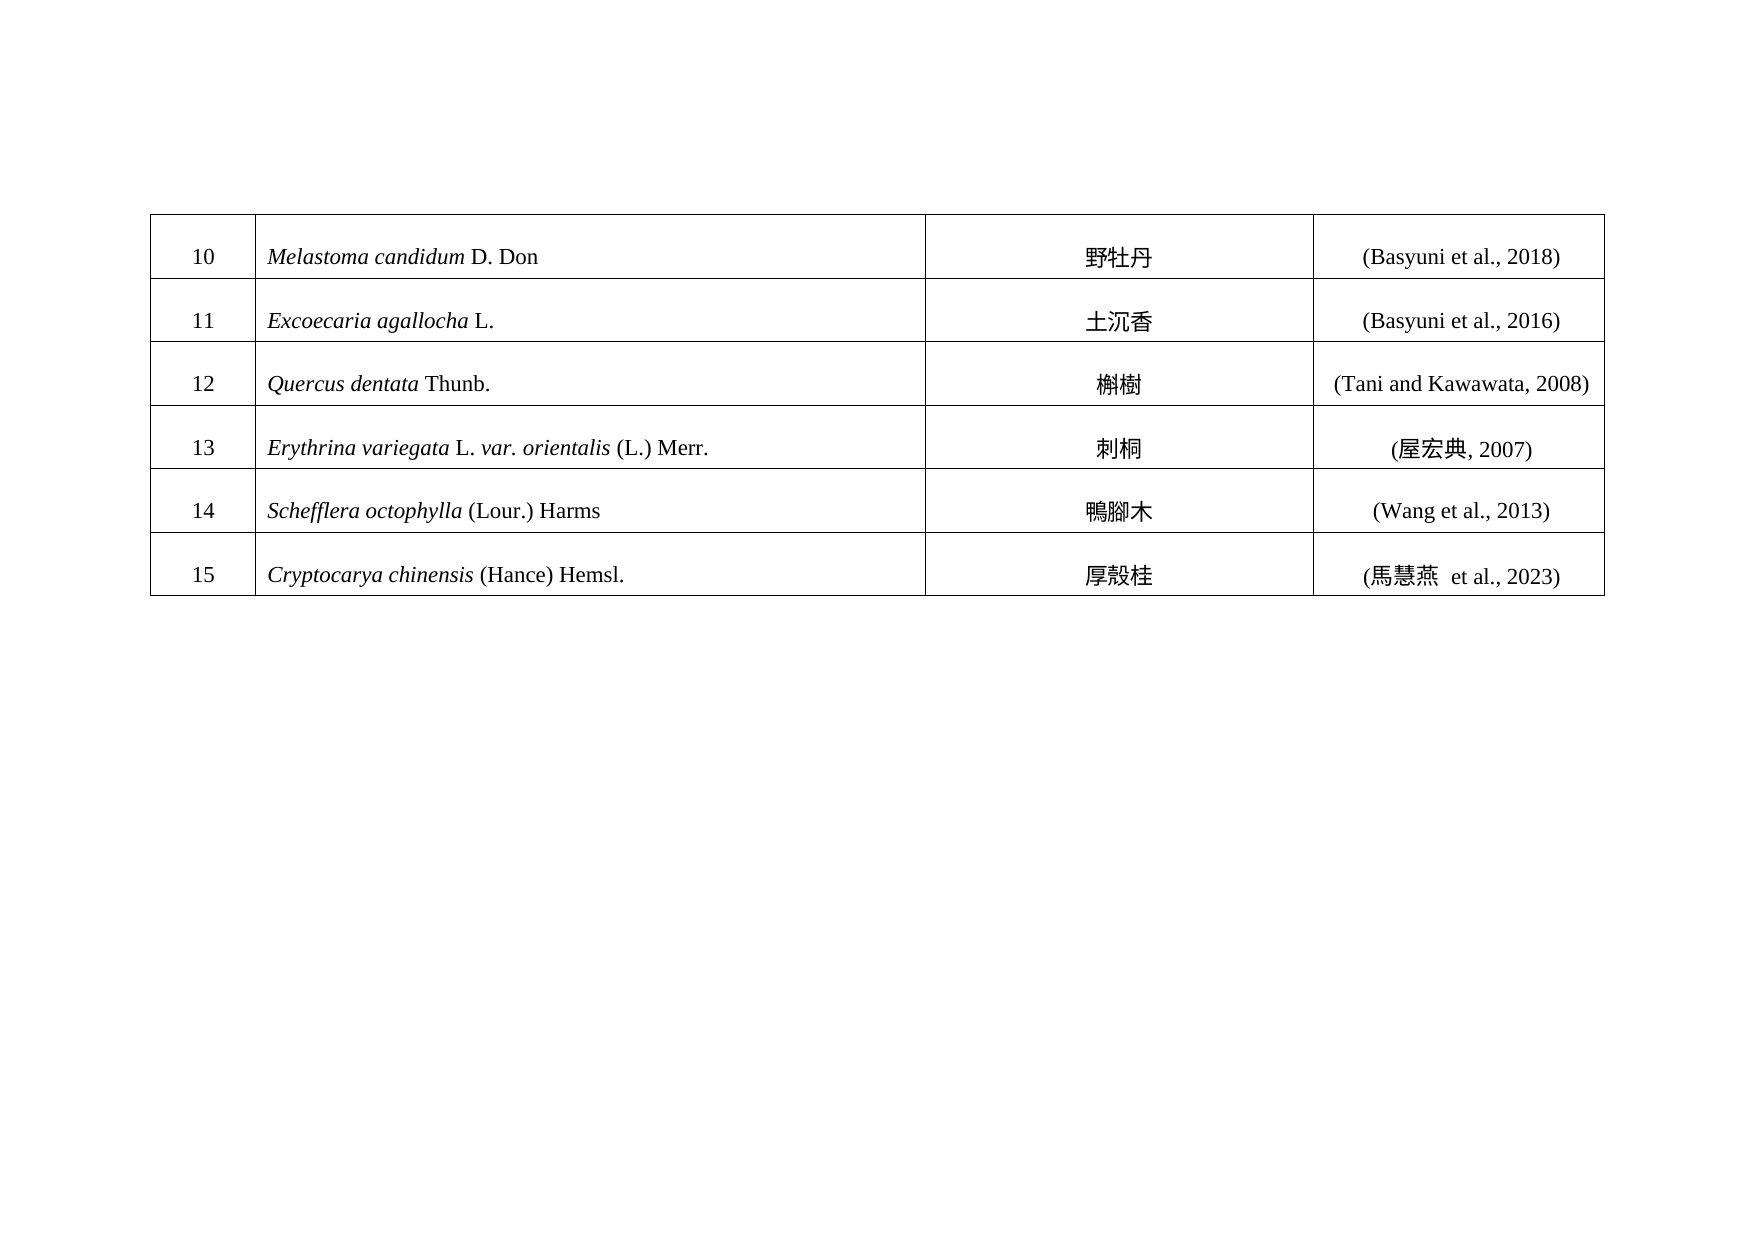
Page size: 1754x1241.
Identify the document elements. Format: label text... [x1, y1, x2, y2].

table_cell 12 [151, 342, 255, 404]
table_cell 14 [151, 469, 255, 532]
table_cell (Wang et al., 2013) [1314, 469, 1604, 532]
table_cell 槲樹 [926, 342, 1313, 404]
table_cell 土沉香 [926, 279, 1313, 341]
table_cell 15 [151, 533, 255, 595]
table_cell 厚殼桂 [926, 533, 1313, 595]
table_cell 野牡丹 [926, 215, 1313, 277]
table_cell (Basyuni et al., 2018) [1314, 215, 1604, 277]
table_cell Erythrina variegata L. var. orientalis (L.) Merr. [256, 406, 925, 468]
table_cell Cryptocarya chinensis (Hance) Hemsl. [256, 533, 925, 595]
table_cell (Tani and Kawawata, 2008) [1314, 342, 1604, 404]
table_cell Quercus dentata Thunb. [256, 342, 925, 404]
table_cell Excoecaria agallocha L. [256, 279, 925, 341]
table_cell 11 [151, 279, 255, 341]
table_cell 鴨腳木 [926, 469, 1313, 532]
table_cell (馬慧燕 et al., 2023) [1314, 533, 1604, 595]
table_cell Melastoma candidum D. Don [256, 215, 925, 277]
table_cell 刺桐 [926, 406, 1313, 468]
table_cell 10 [151, 215, 255, 277]
table_cell (Basyuni et al., 2016) [1314, 279, 1604, 341]
table_cell Schefflera octophylla (Lour.) Harms [256, 469, 925, 532]
table_cell 13 [151, 406, 255, 468]
table_cell (屋宏典, 2007) [1314, 406, 1604, 468]
